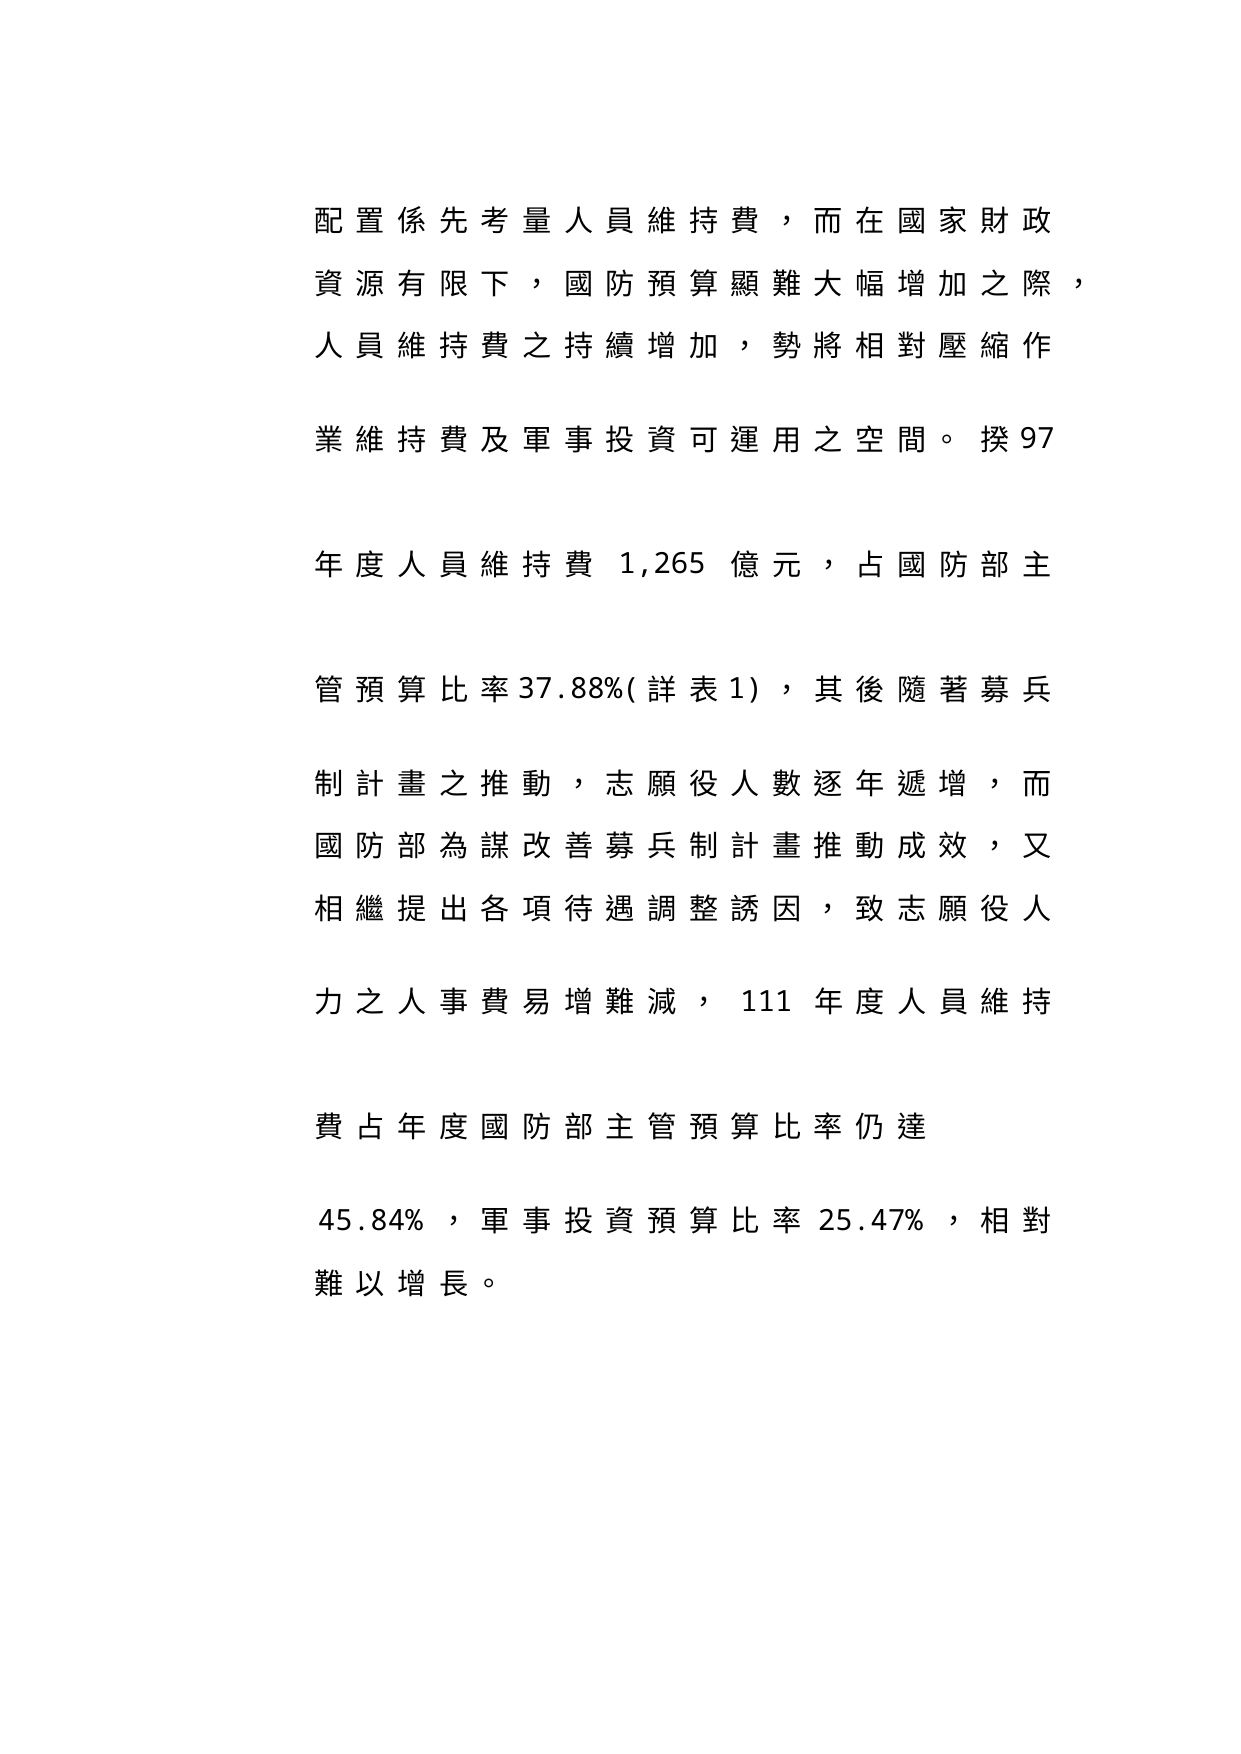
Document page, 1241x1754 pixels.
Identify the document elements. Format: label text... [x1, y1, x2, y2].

text 依111年度國防部所提「5年兵力整建及施政計畫報告」，其就國防可獲財力與分配之說明略以：「國防財力分配…優先滿足人員維持法律義務支出，其次為維持主戰裝備妥善、延續性計畫及基層單位運作等需求，並考量施政必要性及急迫性，排定計畫優先順序，…。」顯示國防預算配置係先考量人員維持費，而在國家財政資源有限下，國防預算顯難大幅增加之際，人員維持費之持續增加，勢將相對壓縮作業維持費及軍事投資可運用之空間。揆97年度人員維持費1,265億元，占國防部主管預算比率37.88%(詳表1)，其後隨著募兵制計畫之推動，志願役人數逐年遞增，而國防部為謀改善募兵制計畫推動成效，又相繼提出各項待遇調整誘因，致志願役人力之人事費易增難減，111年度人員維持費占年度國防部主管預算比率仍達45.84%，軍事投資預算比率25.47%，相對難以增長。 [271, 177, 1058, 1302]
